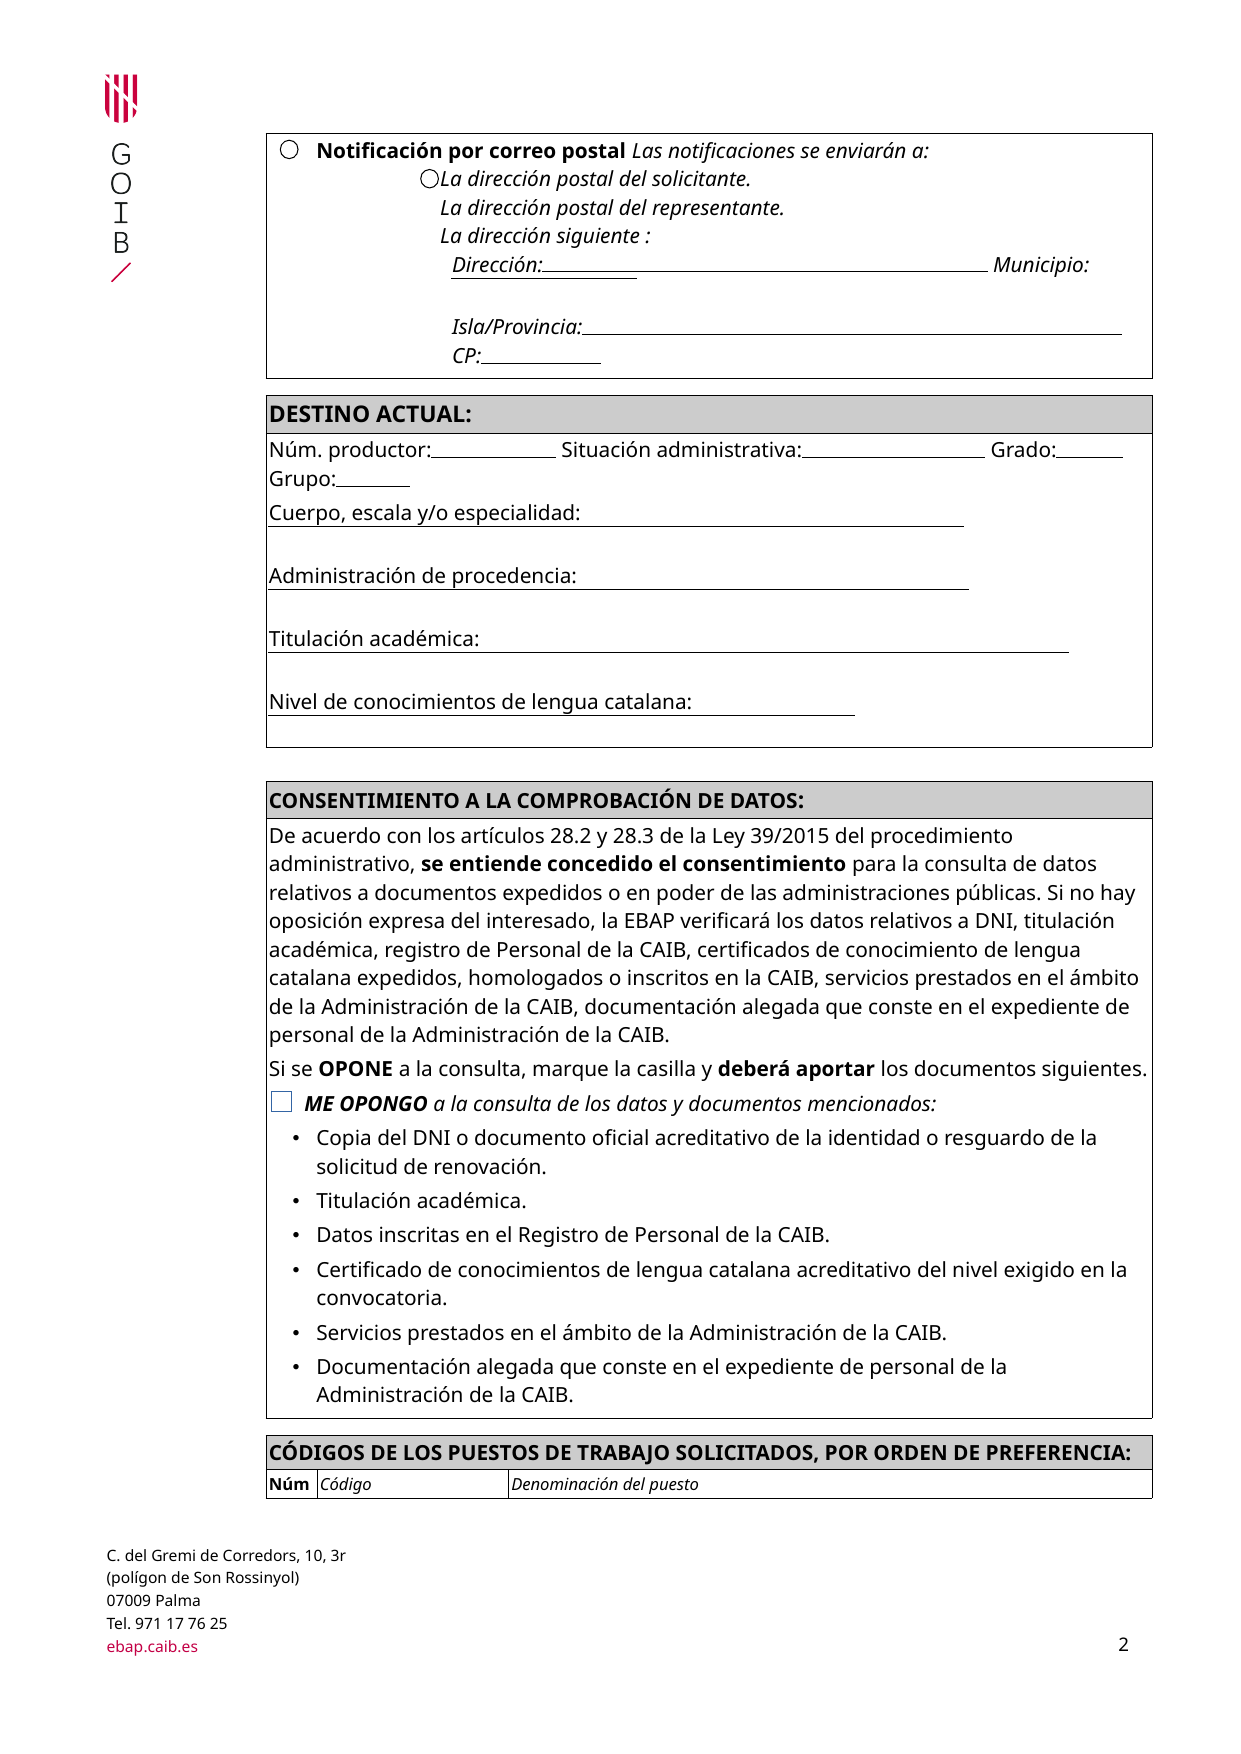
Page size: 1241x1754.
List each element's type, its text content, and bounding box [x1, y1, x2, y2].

table_cell Núm. productor: Situación administrativa: Grado: Grupo: Cuerpo, escala y/o especialidad: Administración de procedencia: Titulación académica: Nivel de conocimientos de lengua catalana: [267, 434, 1152, 747]
table_header CÓDIGOS DE LOS PUESTOS DE TRABAJO SOLICITADOS, POR ORDEN DE PREFERENCIA: [267, 1436, 1152, 1469]
table_header DESTINO ACTUAL: [267, 396, 1152, 433]
picture [76, 51, 166, 313]
table_cell Núm [267, 1470, 317, 1498]
table_cell Notificación por correo postal Las notificaciones se enviarán a: La dirección postal del solicitante. La dirección postal del representante. La dirección siguiente : Dirección: Municipio: Isla/Provincia: CP: [267, 134, 1152, 378]
table_cell De acuerdo con los artículos 28.2 y 28.3 de la Ley 39/2015 del procedimiento administrativo, se entiende concedido el consentimiento para la consulta de datos relativos a documentos expedidos o en poder de las administraciones públicas. Si no hay oposición expresa del interesado, la EBAP verificará los datos relativos a DNI, titulación académica, registro de Personal de la CAIB, certificados de conocimiento de lengua catalana expedidos, homologados o inscritos en la CAIB, servicios prestados en el ámbito de la Administración de la CAIB, documentación alegada que conste en el expediente de personal de la Administración de la CAIB. Si se OPONE a la consulta, marque la casilla y deberá aportar los documentos siguientes. ME OPONGO a la consulta de los datos y documentos mencionados: Copia del DNI o documento oficial acreditativo de la identidad o resguardo de la solicitud de renovación. Titulación académica. Datos inscritas en el Registro de Personal de la CAIB. Certificado de conocimientos de lengua catalana acreditativo del nivel exigido en la convocatoria. Servicios prestados en el ámbito de la Administración de la CAIB. Documentación alegada que conste en el expediente de personal de la Administración de la CAIB. [267, 819, 1152, 1418]
table_header CONSENTIMIENTO A LA COMPROBACIÓN DE DATOS: [267, 782, 1152, 818]
table_cell Código [318, 1470, 508, 1498]
table_cell Denominación del puesto [509, 1470, 1152, 1498]
